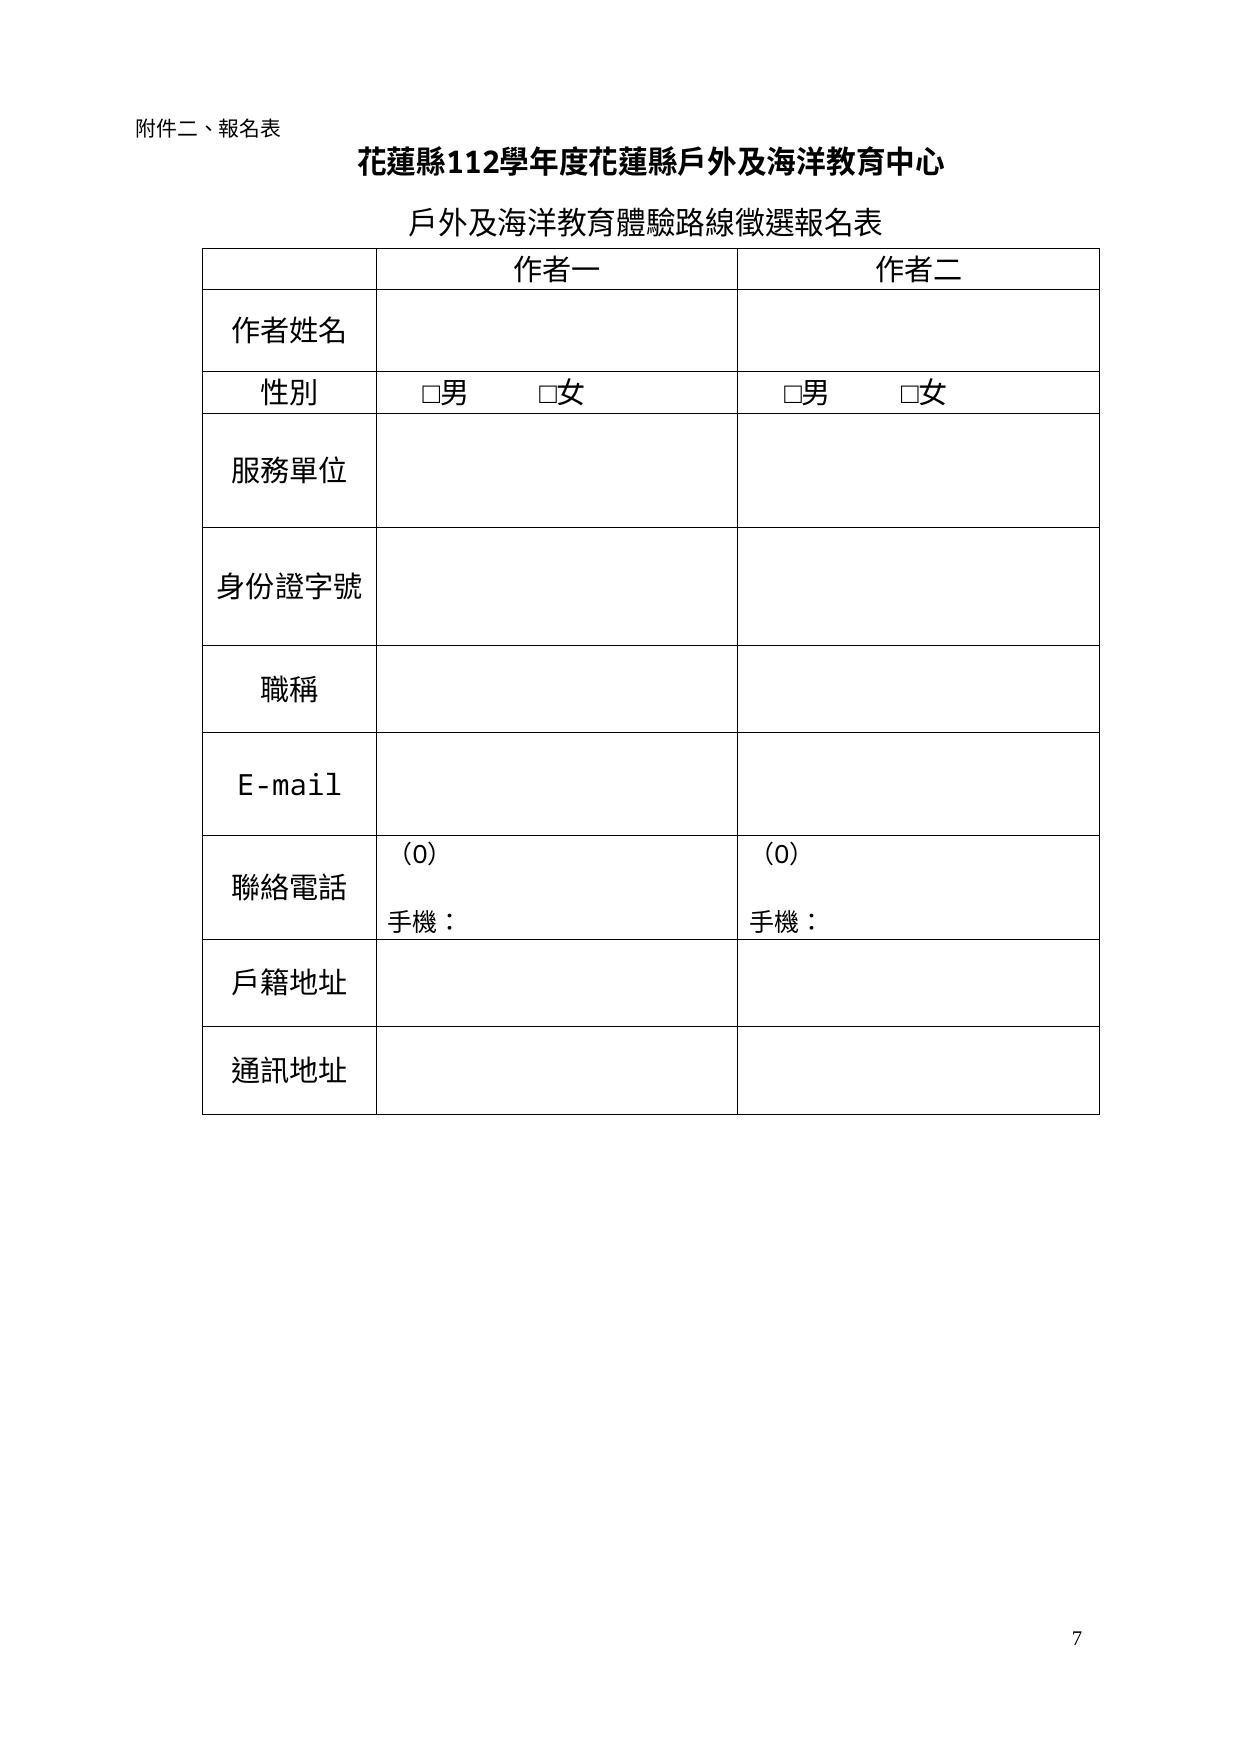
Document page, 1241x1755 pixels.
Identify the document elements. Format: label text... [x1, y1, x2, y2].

table_cell □男 □女 [738, 372, 1099, 412]
table_header 作者一 [377, 249, 737, 289]
table_cell （O） 手機： [377, 836, 737, 939]
table_cell 服務單位 [203, 414, 376, 527]
subtitle 花蓮縣112學年度花蓮縣戶外及海洋教育中心 [135, 143, 1167, 181]
table_cell [738, 733, 1099, 835]
table_cell 身份證字號 [203, 528, 376, 645]
table_cell 通訊地址 [203, 1027, 376, 1114]
table_cell [738, 1027, 1099, 1114]
table_cell [738, 940, 1099, 1026]
table_cell （O） 手機： [738, 836, 1099, 939]
table_cell [377, 528, 737, 645]
table_header [203, 249, 376, 289]
table_cell [377, 1027, 737, 1114]
table_cell [377, 290, 737, 371]
table_cell [738, 290, 1099, 371]
table_cell 作者姓名 [203, 290, 376, 371]
table_cell [738, 414, 1099, 527]
table_cell E-mail [203, 733, 376, 835]
table_cell □男 □女 [377, 372, 737, 412]
table_cell 聯絡電話 [203, 836, 376, 939]
table_cell [738, 528, 1099, 645]
table_cell [377, 733, 737, 835]
table_cell [377, 646, 737, 732]
table_cell [377, 940, 737, 1026]
table_cell 戶籍地址 [203, 940, 376, 1026]
table_cell [738, 646, 1099, 732]
table_cell [377, 414, 737, 527]
table_cell 職稱 [203, 646, 376, 732]
text 戶外及海洋教育體驗路線徵選報名表 [209, 198, 1083, 243]
table_cell 性別 [203, 372, 376, 412]
table_header 作者二 [738, 249, 1099, 289]
subtitle 附件二、報名表 [135, 106, 1167, 143]
